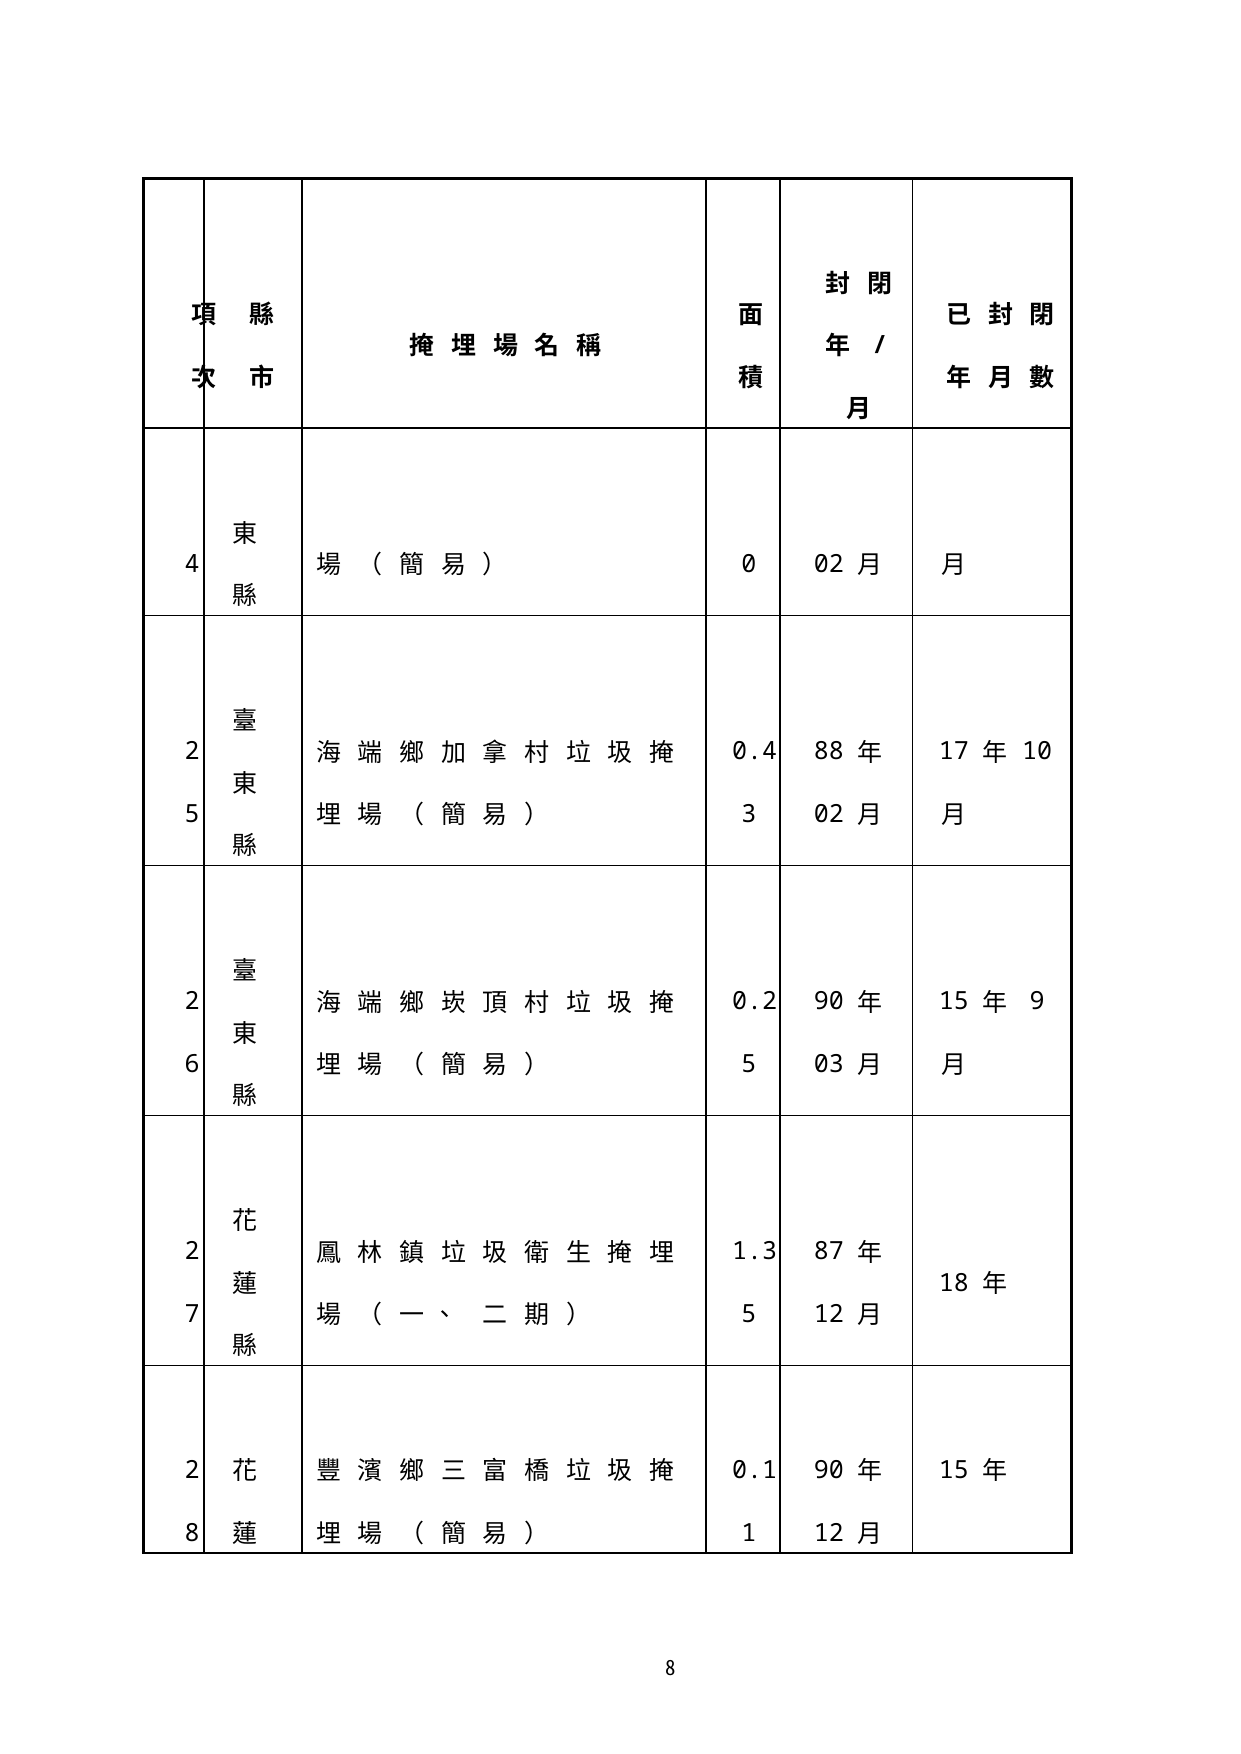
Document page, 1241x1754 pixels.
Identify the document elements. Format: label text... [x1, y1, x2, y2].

table_header 已封閉年月數 [913, 180, 1070, 427]
table_cell 27 [145, 1116, 203, 1365]
table_cell 15年 [913, 1366, 1070, 1552]
table_cell 0.25 [707, 866, 779, 1115]
table_cell 90年12月 [781, 1366, 912, 1552]
table_cell 海端鄉加拿村垃圾掩埋場（簡易） [303, 616, 705, 865]
table_cell 88年02月 [781, 616, 912, 865]
table_cell 海端鄉崁頂村垃圾掩埋場（簡易） [303, 866, 705, 1115]
table_cell 25 [145, 616, 203, 865]
table_cell 02月 [781, 429, 912, 615]
table_header 項次 [198, 305, 203, 317]
table_cell 18年 [913, 1116, 1070, 1365]
table_cell 0.43 [707, 616, 779, 865]
table_cell 1.35 [707, 1116, 779, 1365]
table_header 縣市 [205, 180, 301, 427]
table_cell 豐濱鄉三富橋垃圾掩埋場（簡易） [303, 1366, 705, 1552]
table_cell 15年9月 [913, 866, 1070, 1115]
table_cell 0 [707, 429, 779, 615]
table_header 掩埋場名稱 [303, 180, 705, 427]
table_cell 26 [145, 866, 203, 1115]
table_cell 4 [145, 429, 203, 615]
table_cell 臺東縣 [205, 616, 301, 865]
table_cell 87年12月 [781, 1116, 912, 1365]
table_header 面積 [707, 180, 779, 427]
table_cell 東縣 [205, 429, 301, 615]
table_cell 17年10月 [913, 616, 1070, 865]
table_header 封閉年/月 [781, 180, 912, 427]
table_cell 場（簡易） [303, 429, 705, 615]
table_cell 90年03月 [781, 866, 912, 1115]
table_cell 臺東縣 [205, 866, 301, 1115]
table_header 項次 [145, 180, 203, 427]
table_cell 花蓮 [205, 1366, 301, 1552]
table_cell 28 [145, 1366, 203, 1552]
table_cell 鳳林鎮垃圾衛生掩埋場（一、二期） [303, 1116, 705, 1365]
table_cell 花蓮縣 [205, 1116, 301, 1365]
table_cell 0.11 [707, 1366, 779, 1552]
table_cell 月 [913, 429, 1070, 615]
